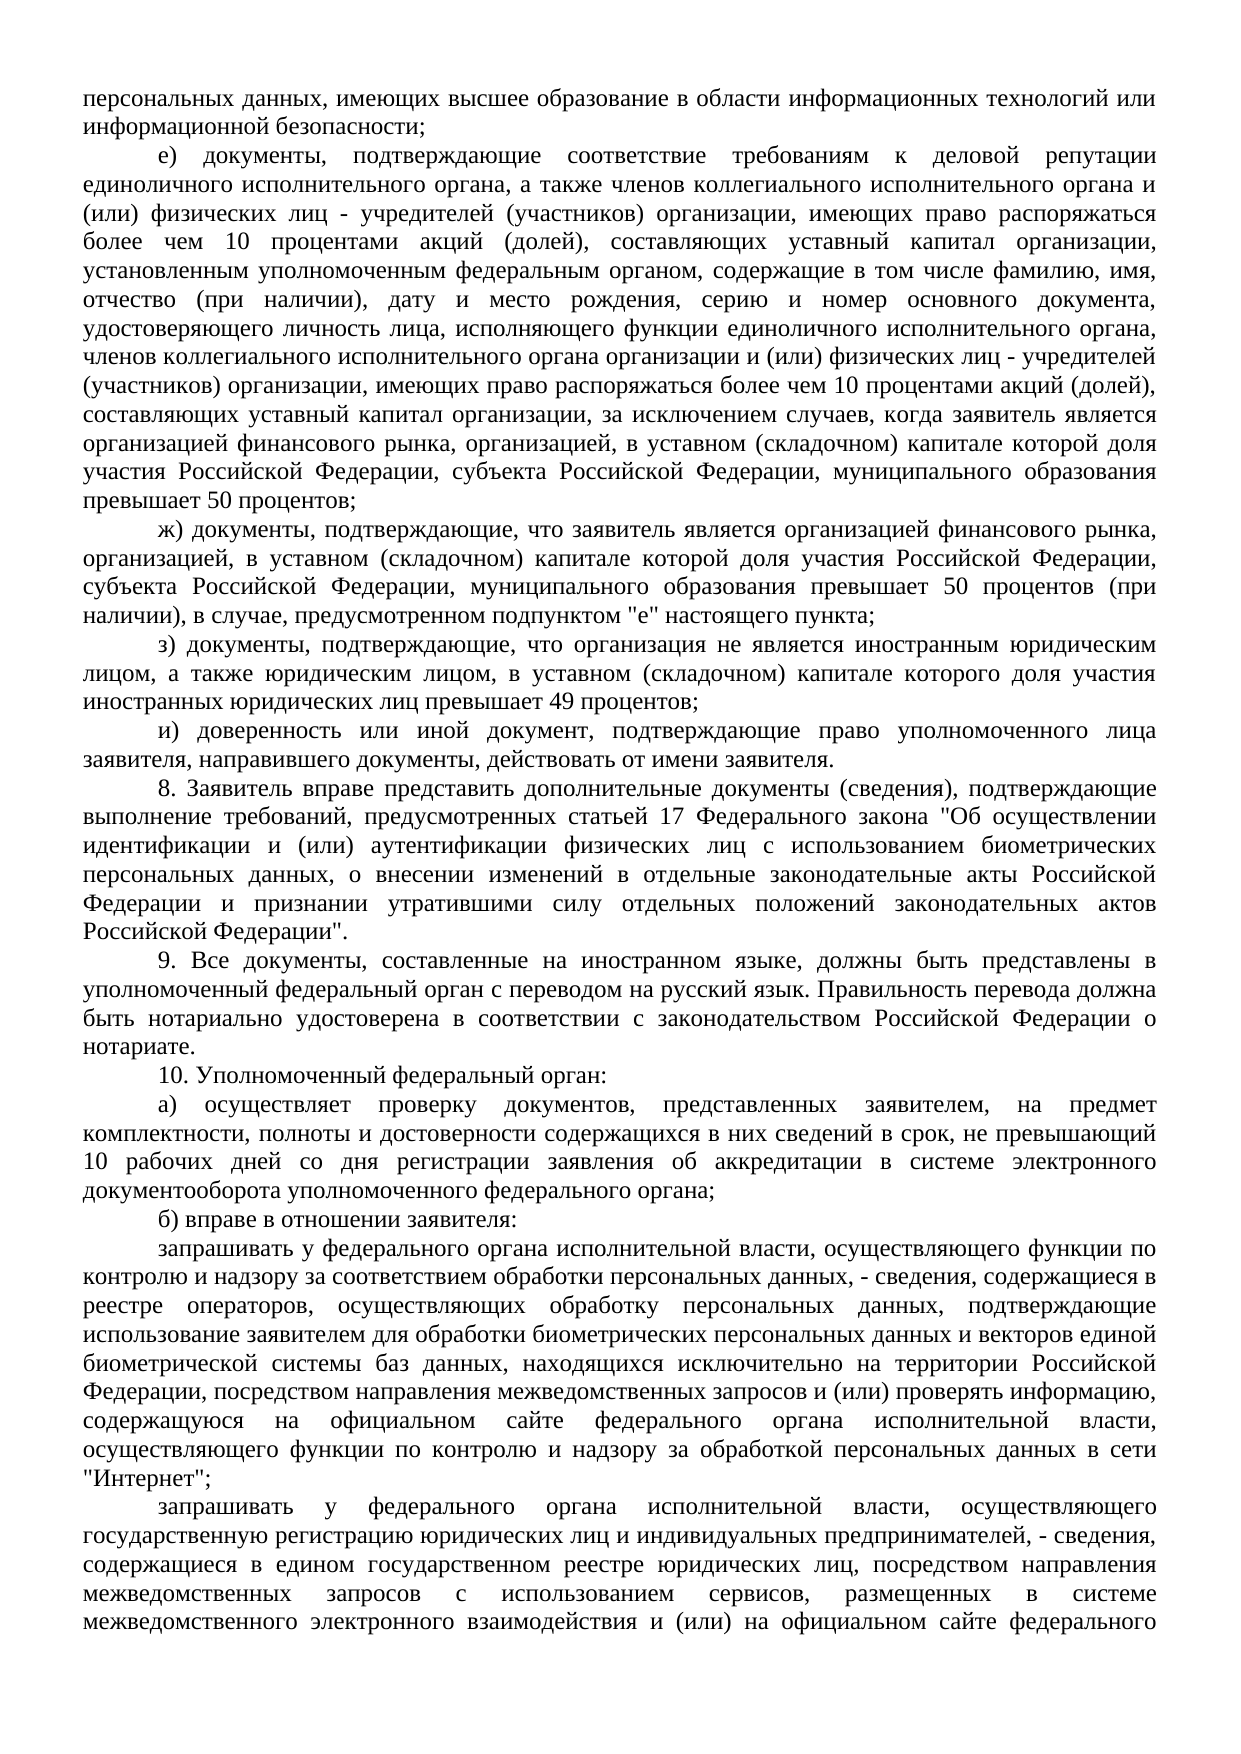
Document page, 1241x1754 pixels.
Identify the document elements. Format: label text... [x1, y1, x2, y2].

text 9. Все документы, составленные на иностранном языке, должны быть представлены в уполномоченный федеральный орган с переводом на русский язык. Правильность перевода должна быть нотариально удостоверена в соответствии с законодательством Российской Федерации о нотариате. [83, 945, 1157, 1060]
text и) доверенность или иной документ, подтверждающие право уполномоченного лица заявителя, направившего документы, действовать от имени заявителя. [83, 715, 1157, 773]
text запрашивать у федерального органа исполнительной власти, осуществляющего функции по контролю и надзору за соответствием обработки персональных данных, - сведения, содержащиеся в реестре операторов, осуществляющих обработку персональных данных, подтверждающие использование заявителем для обработки биометрических персональных данных и векторов единой биометрической системы баз данных, находящихся исключительно на территории Российской Федерации, посредством направления межведомственных запросов и (или) проверять информацию, содержащуюся на официальном сайте федерального органа исполнительной власти, осуществляющего функции по контролю и надзору за обработкой персональных данных в сети "Интернет"; [83, 1233, 1157, 1491]
text 10. Уполномоченный федеральный орган: [83, 1060, 1157, 1089]
text з) документы, подтверждающие, что организация не является иностранным юридическим лицом, а также юридическим лицом, в уставном (складочном) капитале которого доля участия иностранных юридических лиц превышает 49 процентов; [83, 629, 1157, 715]
text персональных данных, имеющих высшее образование в области информационных технологий или информационной безопасности; [83, 83, 1157, 140]
text б) вправе в отношении заявителя: [83, 1204, 1157, 1233]
text ж) документы, подтверждающие, что заявитель является организацией финансового рынка, организацией, в уставном (складочном) капитале которой доля участия Российской Федерации, субъекта Российской Федерации, муниципального образования превышает 50 процентов (при наличии), в случае, предусмотренном подпунктом "е" настоящего пункта; [83, 514, 1157, 629]
text 8. Заявитель вправе представить дополнительные документы (сведения), подтверждающие выполнение требований, предусмотренных статьей 17 Федерального закона "Об осуществлении идентификации и (или) аутентификации физических лиц с использованием биометрических персональных данных, о внесении изменений в отдельные законодательные акты Российской Федерации и признании утратившими силу отдельных положений законодательных актов Российской Федерации". [83, 773, 1157, 945]
text а) осуществляет проверку документов, представленных заявителем, на предмет комплектности, полноты и достоверности содержащихся в них сведений в срок, не превышающий 10 рабочих дней со дня регистрации заявления об аккредитации в системе электронного документооборота уполномоченного федерального органа; [83, 1089, 1157, 1204]
text запрашивать у федерального органа исполнительной власти, осуществляющего государственную регистрацию юридических лиц и индивидуальных предпринимателей, - сведения, содержащиеся в едином государственном реестре юридических лиц, посредством направления межведомственных запросов с использованием сервисов, размещенных в системе межведомственного электронного взаимодействия и (или) на официальном сайте федерального [83, 1491, 1157, 1635]
text е) документы, подтверждающие соответствие требованиям к деловой репутации единоличного исполнительного органа, а также членов коллегиального исполнительного органа и (или) физических лиц - учредителей (участников) организации, имеющих право распоряжаться более чем 10 процентами акций (долей), составляющих уставный капитал организации, установленным уполномоченным федеральным органом, содержащие в том числе фамилию, имя, отчество (при наличии), дату и место рождения, серию и номер основного документа, удостоверяющего личность лица, исполняющего функции единоличного исполнительного органа, членов коллегиального исполнительного органа организации и (или) физических лиц - учредителей (участников) организации, имеющих право распоряжаться более чем 10 процентами акций (долей), составляющих уставный капитал организации, за исключением случаев, когда заявитель является организацией финансового рынка, организацией, в уставном (складочном) капитале которой доля участия Российской Федерации, субъекта Российской Федерации, муниципального образования превышает 50 процентов; [83, 140, 1157, 514]
